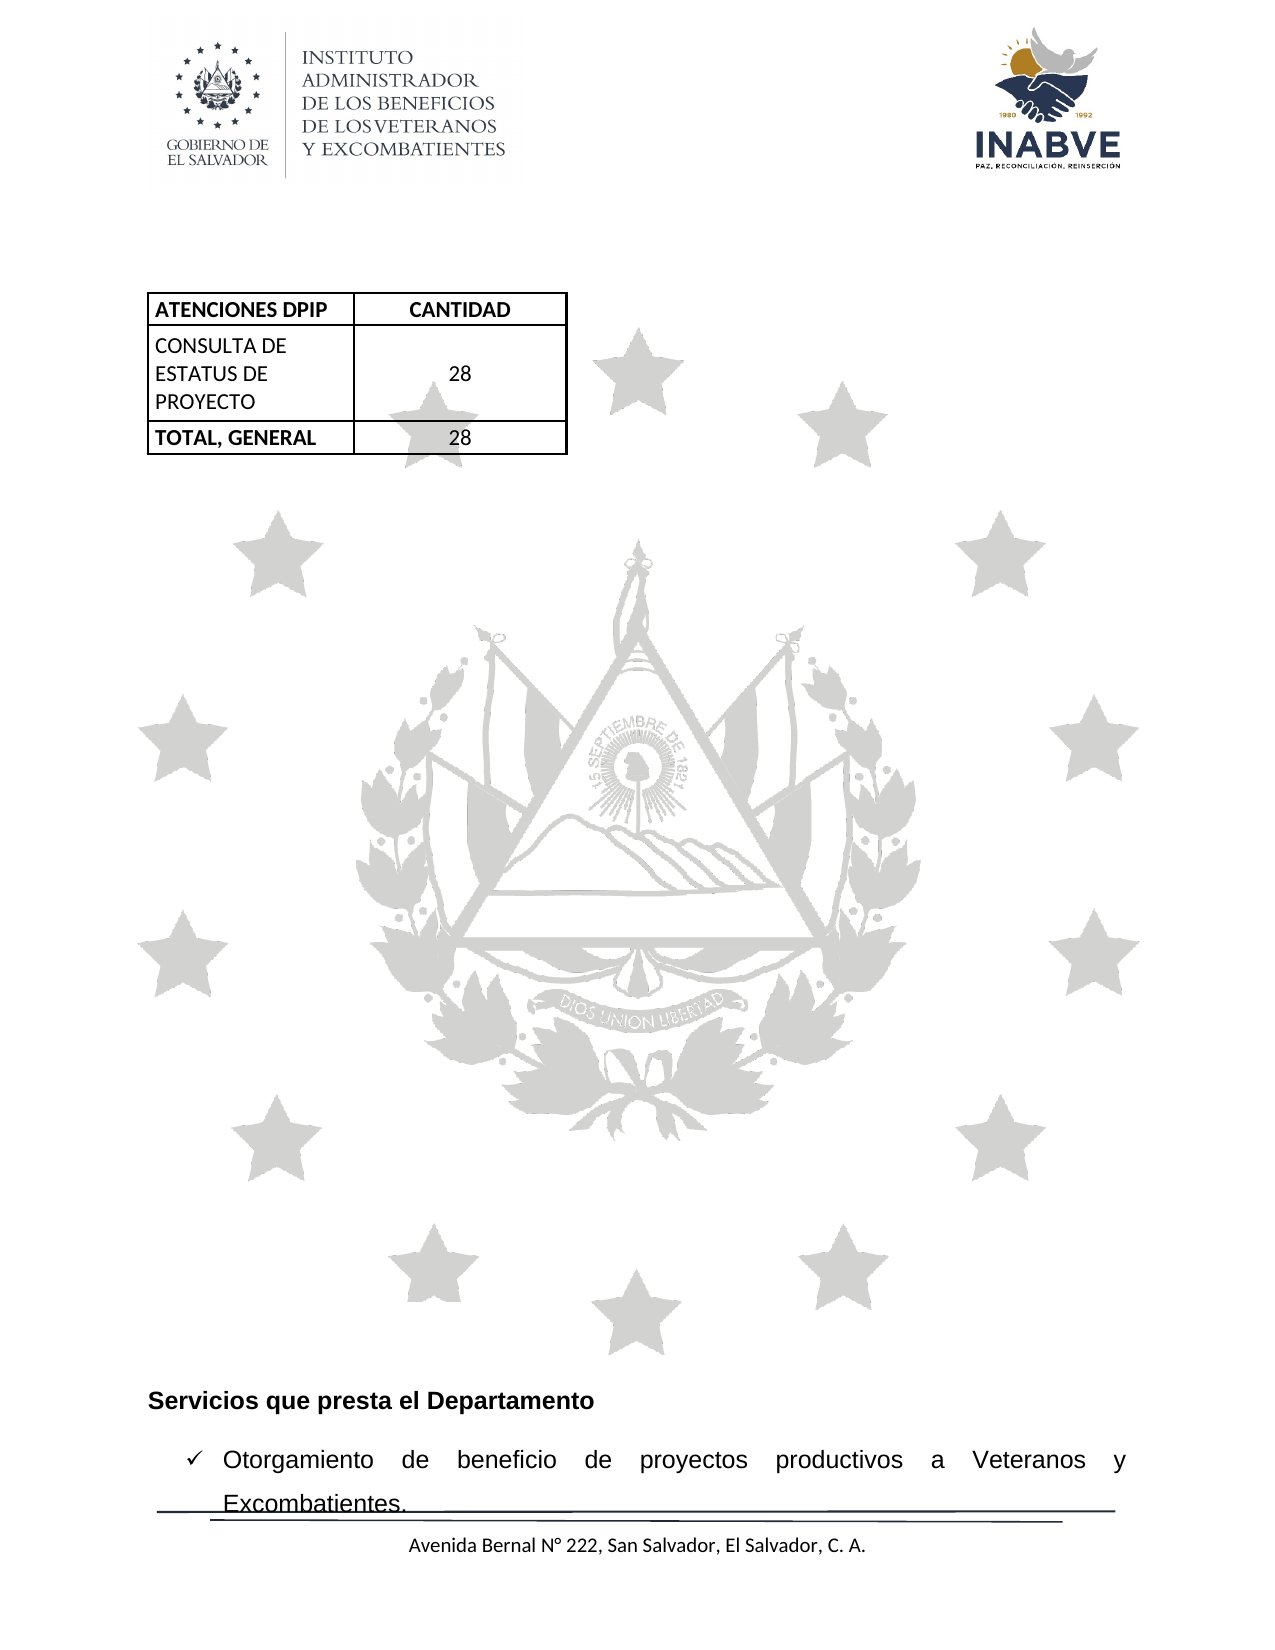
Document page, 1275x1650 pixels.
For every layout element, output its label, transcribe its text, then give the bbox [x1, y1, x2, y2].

list Otorgamiento de beneficio de proyectos productivos a Veteranos y Excombatientes. [185, 1446, 1127, 1517]
table_cell 28 [355, 326, 565, 420]
table_cell CONSULTA DE ESTATUS DE PROYECTO [149, 326, 353, 420]
table_header CANTIDAD [355, 294, 565, 324]
table_cell TOTAL, GENERAL [149, 422, 353, 452]
text Servicios que presta el Departamento [148, 1386, 1127, 1414]
table_cell 28 [355, 422, 411, 452]
table_header ATENCIONES DPIP [149, 294, 353, 324]
table_cell 28 [457, 422, 565, 452]
